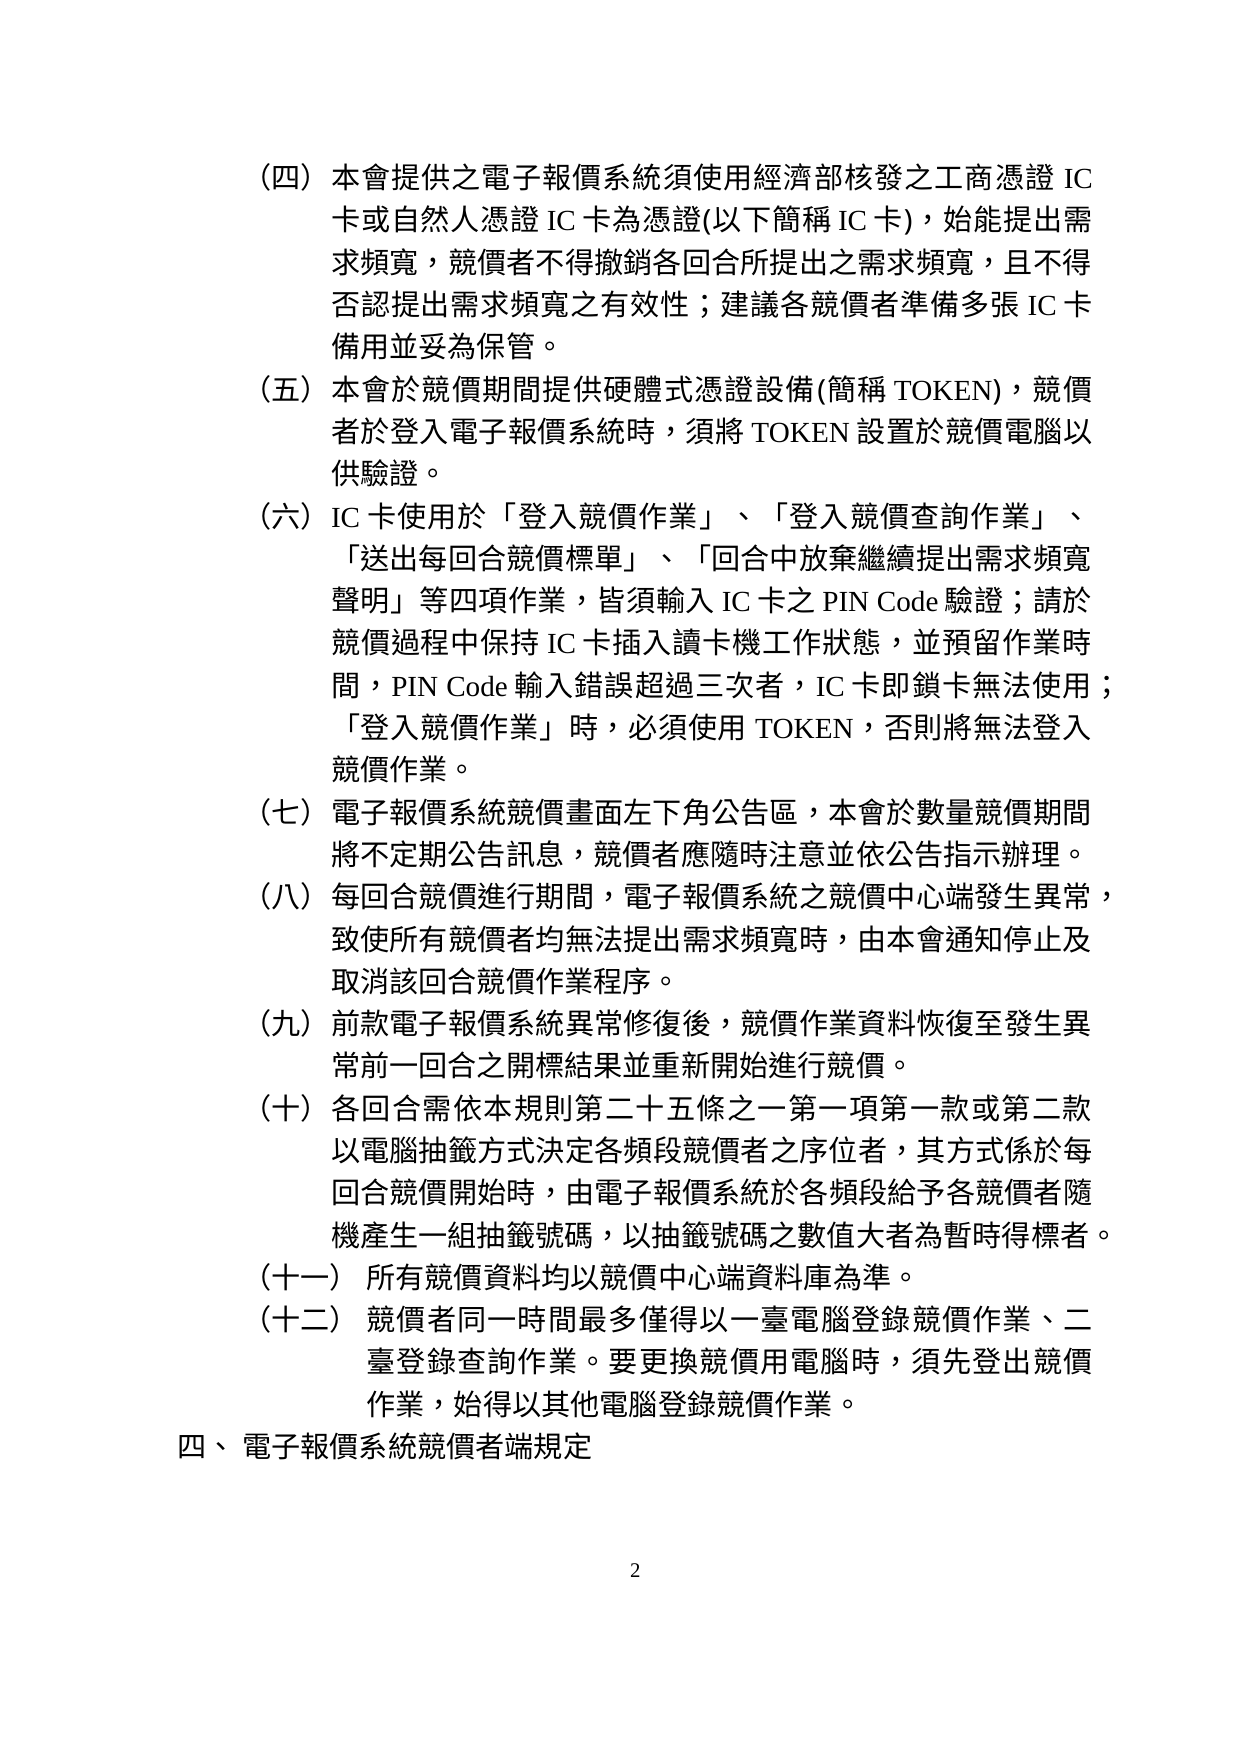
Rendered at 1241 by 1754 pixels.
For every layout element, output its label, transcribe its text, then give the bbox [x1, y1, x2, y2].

text （八） 每回合競價進行期間，電子報價系統之競價中心端發生異常，致使所有競價者均無法提出需求頻寬時，由本會通知停止及取消該回合競價作業程序。 [242, 874, 1092, 1001]
text （十二） 競價者同一時間最多僅得以一臺電腦登錄競價作業、二臺登錄查詢作業。要更換競價用電腦時，須先登出競價作業，始得以其他電腦登錄競價作業。 [242, 1297, 1092, 1424]
text （五） 本會於競價期間提供硬體式憑證設備(簡稱TOKEN)，競價者於登入電子報價系統時，須將TOKEN設置於競價電腦以供驗證。 [242, 366, 1092, 493]
text （十） 各回合需依本規則第二十五條之一第一項第一款或第二款 以電腦抽籤方式決定各頻段競價者之序位者，其方式係於每回合競價開始時，由電子報價系統於各頻段給予各競價者隨機產生一組抽籤號碼，以抽籤號碼之數值大者為暫時得標者。 [242, 1085, 1092, 1254]
text （七） 電子報價系統競價畫面左下角公告區，本會於數量競價期間將不定期公告訊息，競價者應隨時注意並依公告指示辦理。 [242, 789, 1092, 874]
text （十一） 所有競價資料均以競價中心端資料庫為準。 [242, 1254, 1092, 1297]
text （九） 前款電子報價系統異常修復後，競價作業資料恢復至發生異常前一回合之開標結果並重新開始進行競價。 [242, 1001, 1092, 1085]
text （四） 本會提供之電子報價系統須使用經濟部核發之工商憑證IC卡或自然人憑證IC卡為憑證(以下簡稱IC卡)，始能提出需求頻寬，競價者不得撤銷各回合所提出之需求頻寬，且不得否認提出需求頻寬之有效性；建議各競價者準備多張IC卡備用並妥為保管。 [242, 155, 1092, 366]
text 四、 電子報價系統競價者端規定 [177, 1424, 1092, 1466]
text （六） IC卡使用於「登入競價作業」、「登入競價查詢作業」、「送出每回合競價標單」、「回合中放棄繼續提出需求頻寬聲明」等四項作業，皆須輸入IC卡之PIN Code驗證；請於競價過程中保持IC卡插入讀卡機工作狀態，並預留作業時間，PIN Code輸入錯誤超過三次者，IC卡即鎖卡無法使用；「登入競價作業」時，必須使用TOKEN，否則將無法登入競價作業。 [242, 493, 1092, 789]
